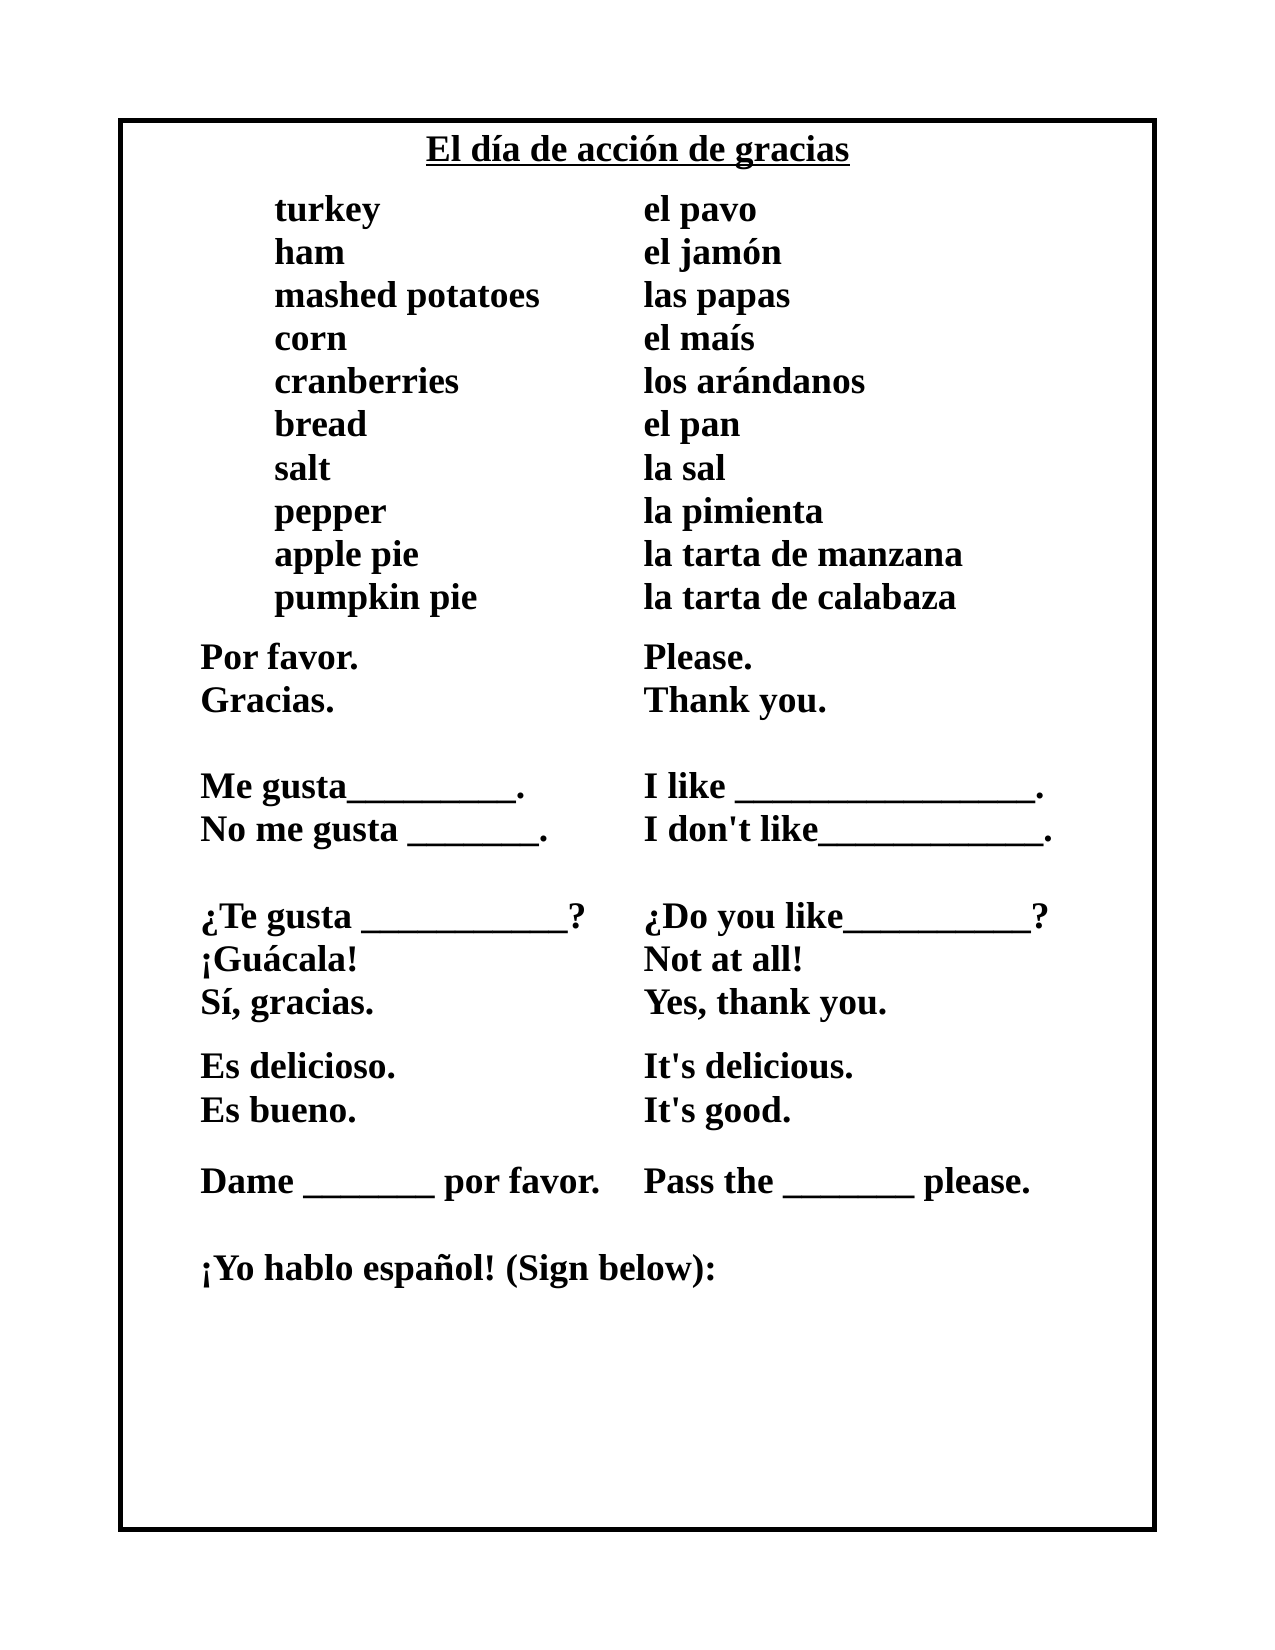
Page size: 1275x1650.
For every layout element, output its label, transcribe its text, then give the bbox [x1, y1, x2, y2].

text El día de acción de gracias [126, 126, 1149, 169]
text ham el jamón [126, 229, 1149, 272]
text Es bueno. It's good. [126, 1087, 1149, 1130]
text Es delicioso. It's delicious. [126, 1044, 1149, 1087]
text No me gusta _______. I don't like____________. [126, 807, 1149, 850]
text turkey el pavo [126, 186, 1149, 229]
text Dame _______ por favor. Pass the _______ please. [126, 1159, 1149, 1202]
text ¡Yo hablo español! (Sign below): [126, 1245, 1149, 1288]
text Por favor. Please. [126, 634, 1149, 677]
text Me gusta_________. I like ________________. [126, 764, 1149, 807]
text cranberries los arándanos [126, 359, 1149, 402]
text corn el maís [126, 316, 1149, 359]
text mashed potatoes las papas [126, 272, 1149, 316]
text Gracias. Thank you. [126, 677, 1149, 721]
text pepper la pimienta [126, 488, 1149, 531]
text Sí, gracias. Yes, thank you. [126, 979, 1149, 1022]
text pumpkin pie la tarta de calabaza [126, 574, 1149, 617]
text salt la sal [126, 445, 1149, 488]
text bread el pan [126, 402, 1149, 445]
text ¡Guácala! Not at all! [126, 936, 1149, 979]
text ¿Te gusta ___________? ¿Do you like__________? [126, 893, 1149, 936]
text apple pie la tarta de manzana [126, 531, 1149, 574]
